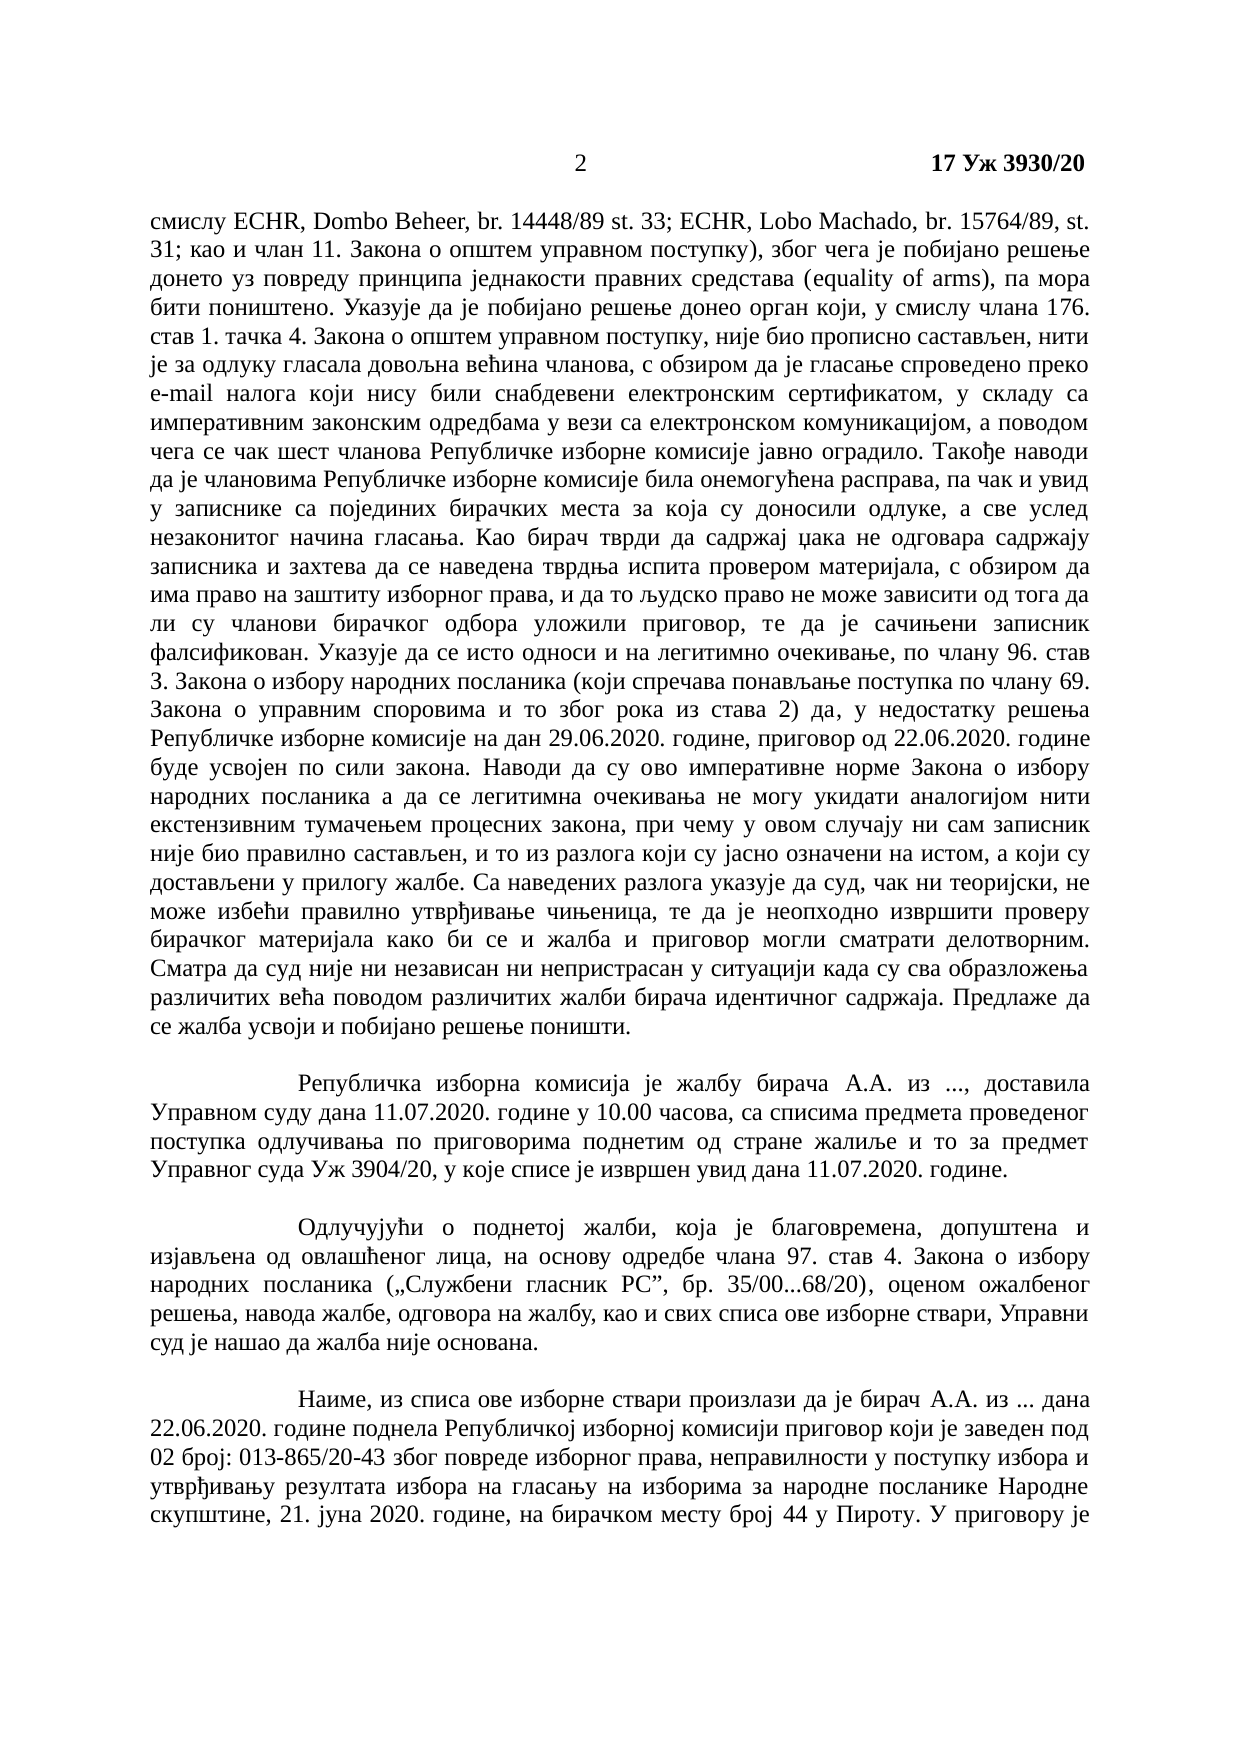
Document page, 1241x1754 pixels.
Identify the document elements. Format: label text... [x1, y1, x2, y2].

text Републичка изборна комисија је жалбу бирача А.А. из ..., доставила Управном суду дана 11.07.2020. године у 10.00 часова, са списима предмета проведеног поступка одлучивања по приговорима поднетим од стране жалиље и то за предмет Управног суда Уж 3904/20, у које списе је извршен увид дана 11.07.2020. године. [150, 1068, 1090, 1183]
text Наиме, из списа ове изборне ствари произлази да је бирач А.А. из ... дана 22.06.2020. године поднела Републичкој изборној комисији приговор који је заведен под 02 број: 013-865/20-43 због повреде изборног права, неправилности у поступку избора и утврђивању резултата избора на гласању на изборима за народне посланике Народне скупштине, 21. јуна 2020. године, на бирачком месту број 44 у Пироту. У приговору је [150, 1384, 1090, 1528]
text Одлучујући о поднетој жалби, која је благовремена, допуштена и изјављена од овлашћеног лица, на основу одредбе члана 97. став 4. Закона о избору народних посланика („Службени гласник РС”, бр. 35/00...68/20), оценом ожалбеног решења, навода жалбе, одговора на жалбу, као и свих списа ове изборне ствари, Управни суд је нашао да жалба није основана. [150, 1212, 1090, 1356]
text смислу ECHR, Dombo Beheer, br. 14448/89 st. 33; ECHR, Lobo Machado, br. 15764/89, st. 31; као и члан 11. Закона о општем управном поступку), због чега је побијано решење донето уз повреду принципа једнакости правних средстава (equality of arms), па мора бити поништено. Указује да је побијано решење донео орган који, у смислу члана 176. став 1. тачка 4. Закона о општем управном поступку, није био прописно састављен, нити је за одлуку гласала довољна већина чланова, с обзиром да је гласање спроведено преко e-mail налога који нису били снабдевени електронским сертификатом, у складу са императивним законским одредбама у вези са електронском комуникацијом, а поводом чега се чак шест чланова Републичке изборне комисије јавно оградило. Такође наводи да је члановима Републичке изборне комисије била онемогућена расправа, па чак и увид у записнике са појединих бирачких места за која су доносили одлуке, а све услед незаконитог начина гласања. Као бирач тврди да садржај џака не одговара садржају записника и захтева да се наведена тврдња испита провером материјала, с обзиром да има право на заштиту изборног права, и да то људско право не може зависити од тога да ли су чланови бирачког одбора уложили приговор, те да је сачињени записник фалсификован. Указује да се исто односи и на легитимно очекивање, по члану 96. став З. Закона о избору народних посланика (који спречава понављање поступка по члану 69. Закона о управним споровима и то због рока из става 2) да, у недостатку решења Републичке изборне комисије на дан 29.06.2020. године, приговор од 22.06.2020. године буде усвојен по сили закона. Наводи да су ово императивне норме Закона о избору народних посланика а да се легитимна очекивања не могу укидати аналогијом нити екстензивним тумачењем процесних закона, при чему у овом случају ни сам записник није био правилно састављен, и то из разлога који су јасно означени на истом, а који су достављени у прилогу жалбе. Са наведених разлога указује да суд, чак ни теоријски, не може избећи правилно утврђивање чињеница, те да је неопходно извршити проверу бирачког материјала како би се и жалба и приговор могли сматрати делотворним. Сматра да суд није ни независан ни непристрасан у ситуацији када су сва образложења различитих већа поводом различитих жалби бирача идентичног садржаја. Предлаже да се жалба усвоји и побијано решење поништи. [150, 206, 1090, 1039]
